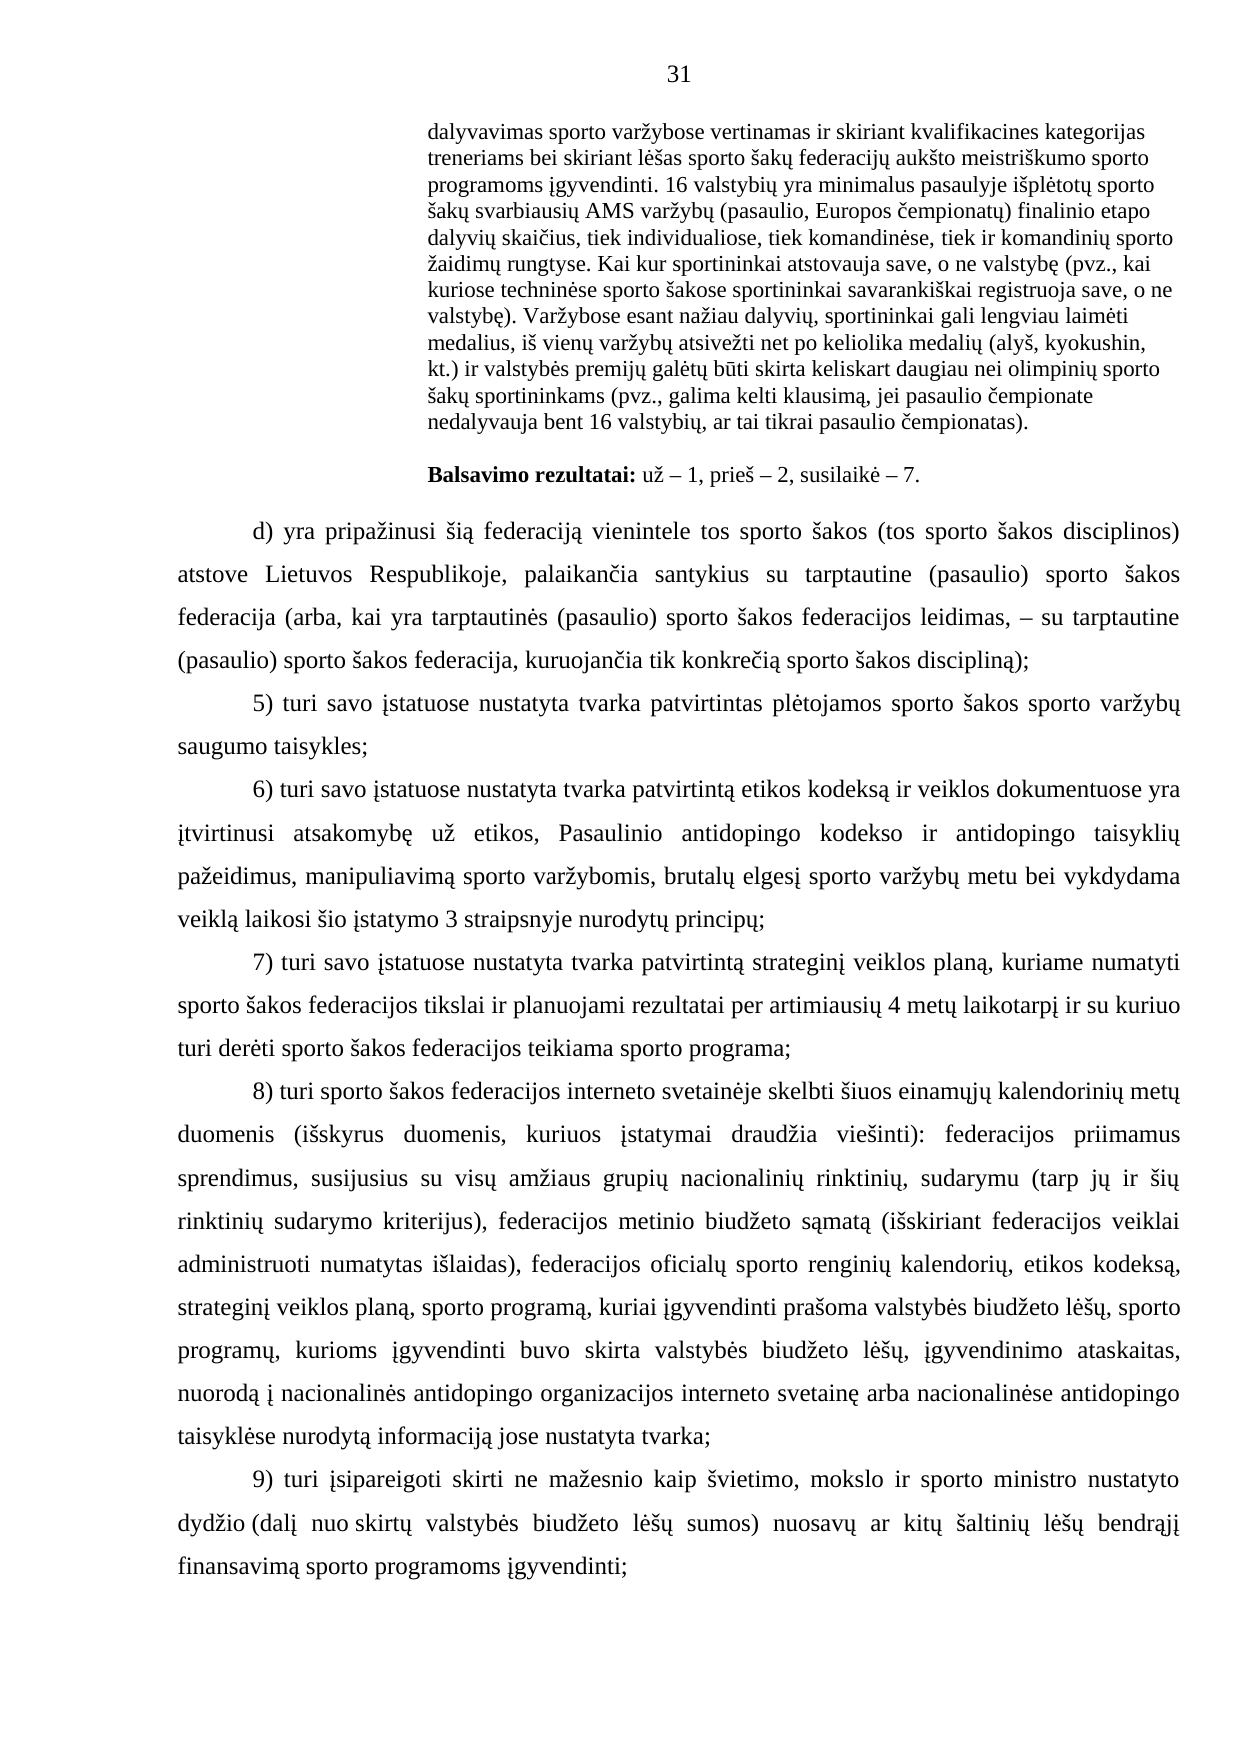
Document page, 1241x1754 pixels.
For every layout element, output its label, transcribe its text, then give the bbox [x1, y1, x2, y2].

text 8) turi sporto šakos federacijos interneto svetainėje skelbti šiuos einamųjų kalendorinių metų duomenis (išskyrus duomenis, kuriuos įstatymai draudžia viešinti): federacijos priimamus sprendimus, susijusius su visų amžiaus grupių nacionalinių rinktinių, sudarymu (tarp jų ir šių rinktinių sudarymo kriterijus), federacijos metinio biudžeto sąmatą (išskiriant federacijos veiklai administruoti numatytas išlaidas), federacijos oficialų sporto renginių kalendorių, etikos kodeksą, strateginį veiklos planą, sporto programą, kuriai įgyvendinti prašoma valstybės biudžeto lėšų, sporto programų, kurioms įgyvendinti buvo skirta valstybės biudžeto lėšų, įgyvendinimo ataskaitas, nuorodą į nacionalinės antidopingo organizacijos interneto svetainę arba nacionalinėse antidopingo taisyklėse nurodytą informaciją jose nustatyta tvarka; [177, 1076, 1181, 1450]
text Balsavimo rezultatai: už – 1, prieš – 2, susilaikė – 7. [427, 461, 1181, 487]
text d) yra pripažinusi šią federaciją vienintele tos sporto šakos (tos sporto šakos disciplinos) atstove Lietuvos Respublikoje, palaikančia santykius su tarptautine (pasaulio) sporto šakos federacija (arba, kai yra tarptautinės (pasaulio) sporto šakos federacijos leidimas, – su tarptautine (pasaulio) sporto šakos federacija, kuruojančia tik konkrečią sporto šakos discipliną); [177, 516, 1181, 674]
text 6) turi savo įstatuose nustatyta tvarka patvirtintą etikos kodeksą ir veiklos dokumentuose yra įtvirtinusi atsakomybę už etikos, Pasaulinio antidopingo kodekso ir antidopingo taisyklių pažeidimus, manipuliavimą sporto varžybomis, brutalų elgesį sporto varžybų metu bei vykdydama veiklą laikosi šio įstatymo 3 straipsnyje nurodytų principų; [177, 774, 1181, 933]
text 7) turi savo įstatuose nustatyta tvarka patvirtintą strateginį veiklos planą, kuriame numatyti sporto šakos federacijos tikslai ir planuojami rezultatai per artimiausių 4 metų laikotarpį ir su kuriuo turi derėti sporto šakos federacijos teikiama sporto programa; [177, 947, 1181, 1062]
text dalyvavimas sporto varžybose vertinamas ir skiriant kvalifikacines kategorijas treneriams bei skiriant lėšas sporto šakų federacijų aukšto meistriškumo sporto programoms įgyvendinti. 16 valstybių yra minimalus pasaulyje išplėtotų sporto šakų svarbiausių AMS varžybų (pasaulio, Europos čempionatų) finalinio etapo dalyvių skaičius, tiek individualiose, tiek komandinėse, tiek ir komandinių sporto žaidimų rungtyse. Kai kur sportininkai atstovauja save, o ne valstybę (pvz., kai kuriose techninėse sporto šakose sportininkai savarankiškai registruoja save, o ne valstybę). Varžybose esant nažiau dalyvių, sportininkai gali lengviau laimėti medalius, iš vienų varžybų atsivežti net po keliolika medalių (alyš, kyokushin, kt.) ir valstybės premijų galėtų būti skirta keliskart daugiau nei olimpinių sporto šakų sportininkams (pvz., galima kelti klausimą, jei pasaulio čempionate nedalyvauja bent 16 valstybių, ar tai tikrai pasaulio čempionatas). [427, 118, 1181, 434]
text 9) turi įsipareigoti skirti ne mažesnio kaip švietimo, mokslo ir sporto ministro nustatyto dydžio (dalį nuo skirtų valstybės biudžeto lėšų sumos) nuosavų ar kitų šaltinių lėšų bendrąjį finansavimą sporto programoms įgyvendinti; [177, 1464, 1181, 1579]
text 5) turi savo įstatuose nustatyta tvarka patvirtintas plėtojamos sporto šakos sporto varžybų saugumo taisykles; [177, 688, 1181, 760]
